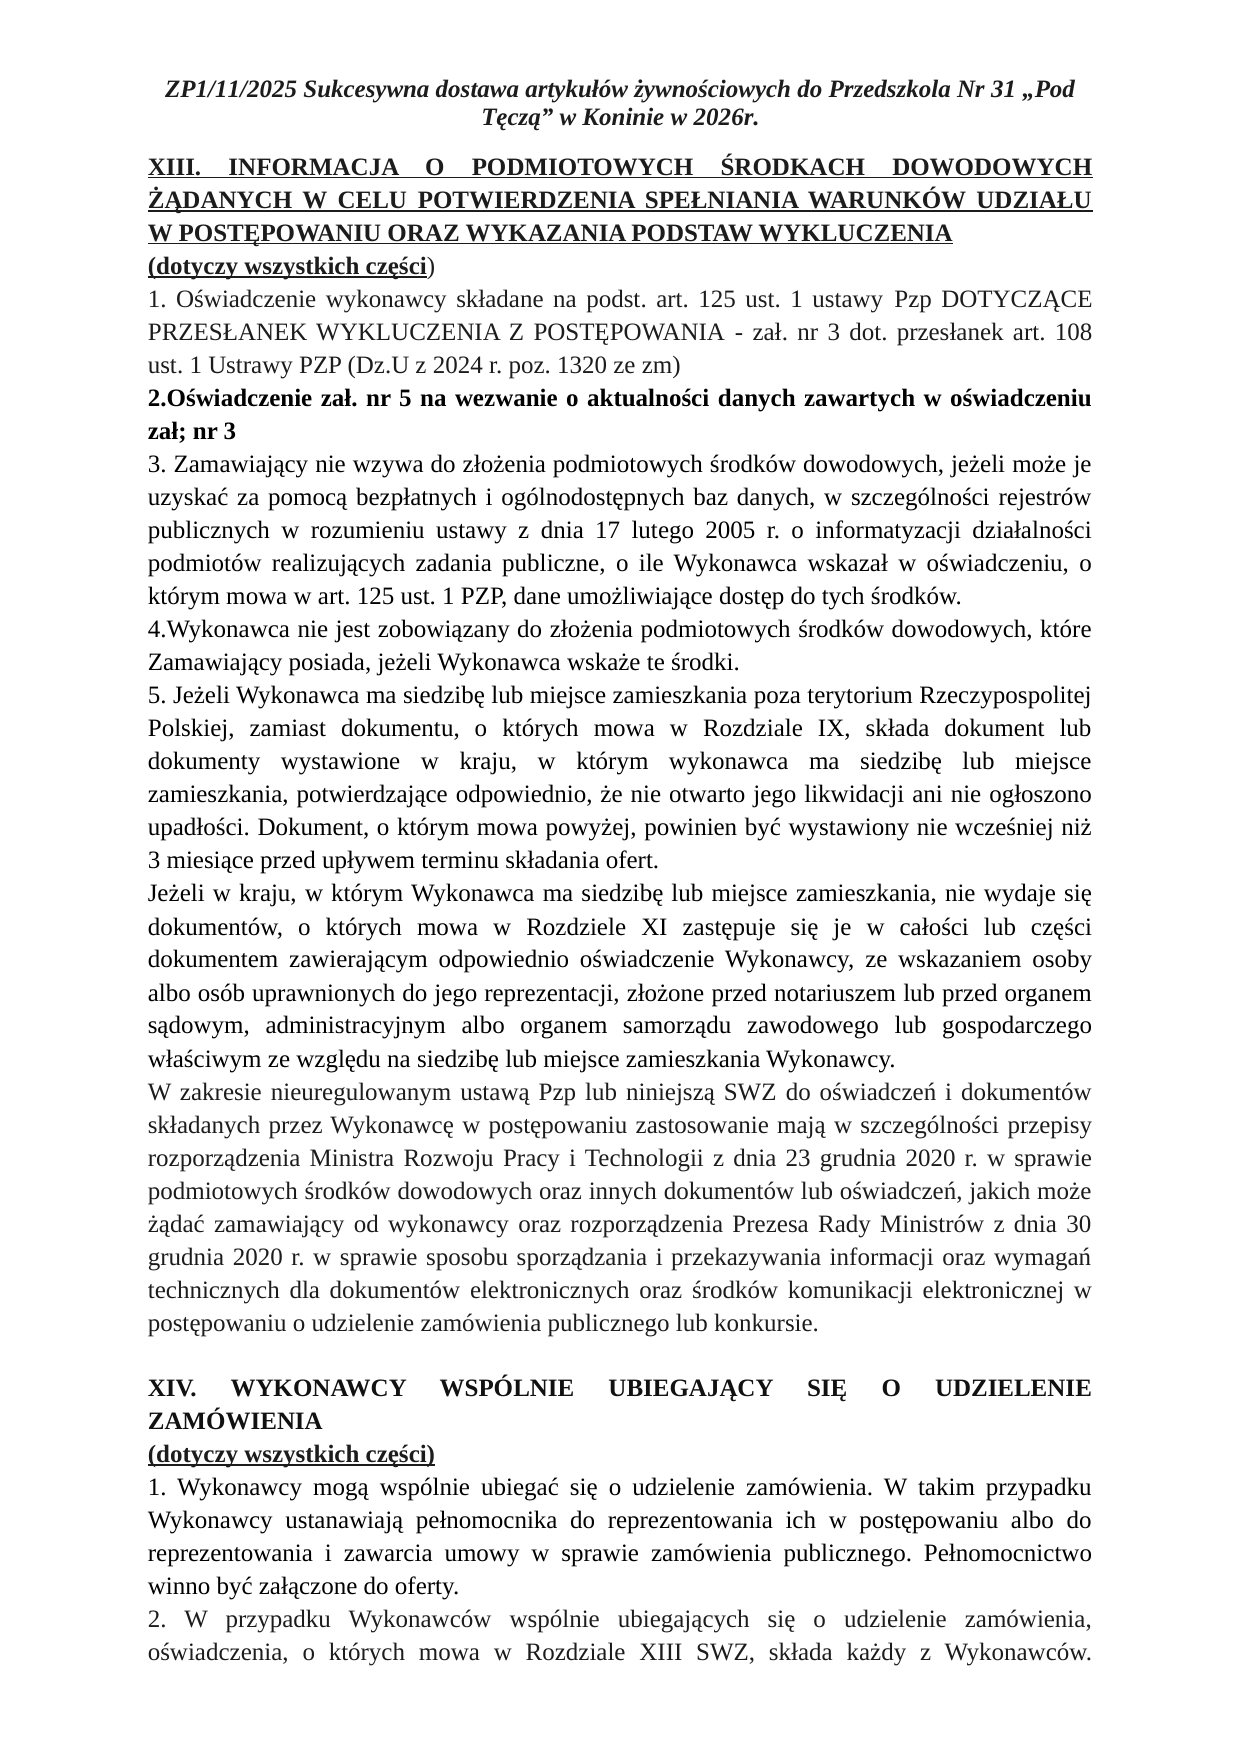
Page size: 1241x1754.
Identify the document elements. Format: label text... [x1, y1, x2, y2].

text (dotyczy wszystkich części) [148, 251, 1093, 280]
text 2. W przypadku Wykonawców wspólnie ubiegających się o udzielenie zamówienia, oświadczenia, o których mowa w Rozdziale XIII SWZ, składa każdy z Wykonawców. [148, 1604, 1093, 1666]
text 1. Wykonawcy mogą wspólnie ubiegać się o udzielenie zamówienia. W takim przypadku Wykonawcy ustanawiają pełnomocnika do reprezentowania ich w postępowaniu albo do reprezentowania i zawarcia umowy w sprawie zamówienia publicznego. Pełnomocnictwo winno być załączone do oferty. [148, 1472, 1093, 1600]
text XIII. INFORMACJA O PODMIOTOWYCH ŚRODKACH DOWODOWYCH [148, 152, 1093, 177]
text 4.Wykonawca nie jest zobowiązany do złożenia podmiotowych środków dowodowych, które Zamawiający posiada, jeżeli Wykonawca wskaże te środki. [148, 614, 1093, 676]
text 1. Oświadczenie wykonawcy składane na podst. art. 125 ust. 1 ustawy Pzp DOTYCZĄCE PRZESŁANEK WYKLUCZENIA Z POSTĘPOWANIA - zał. nr 3 dot. przesłanek art. 108 ust. 1 Ustrawy PZP (Dz.U z 2024 r. poz. 1320 ze zm) [148, 284, 1093, 379]
text Jeżeli w kraju, w którym Wykonawca ma siedzibę lub miejsce zamieszkania, nie wydaje się dokumentów, o których mowa w Rozdziele XI zastępuje się je w całości lub części dokumentem zawierającym odpowiednio oświadczenie Wykonawcy, ze wskazaniem osoby albo osób uprawnionych do jego reprezentacji, złożone przed notariuszem lub przed organem sądowym, administracyjnym albo organem samorządu zawodowego lub gospodarczego właściwym ze względu na siedzibę lub miejsce zamieszkania Wykonawcy. [148, 878, 1093, 1072]
text (dotyczy wszystkich części) [148, 1439, 1093, 1468]
text ŻĄDANYCH W CELU POTWIERDZENIA SPEŁNIANIA WARUNKÓW UDZIAŁU [148, 178, 1093, 210]
text 5. Jeżeli Wykonawca ma siedzibę lub miejsce zamieszkania poza terytorium Rzeczypospolitej Polskiej, zamiast dokumentu, o których mowa w Rozdziale IX, składa dokument lub dokumenty wystawione w kraju, w którym wykonawca ma siedzibę lub miejsce zamieszkania, potwierdzające odpowiednio, że nie otwarto jego likwidacji ani nie ogłoszono upadłości. Dokument, o którym mowa powyżej, powinien być wystawiony nie wcześniej niż 3 miesiące przed upływem terminu składania ofert. [148, 680, 1093, 874]
text W zakresie nieuregulowanym ustawą Pzp lub niniejszą SWZ do oświadczeń i dokumentów składanych przez Wykonawcę w postępowaniu zastosowanie mają w szczególności przepisy rozporządzenia Ministra Rozwoju Pracy i Technologii z dnia 23 grudnia 2020 r. w sprawie podmiotowych środków dowodowych oraz innych dokumentów lub oświadczeń, jakich może żądać zamawiający od wykonawcy oraz rozporządzenia Prezesa Rady Ministrów z dnia 30 grudnia 2020 r. w sprawie sposobu sporządzania i przekazywania informacji oraz wymagań technicznych dla dokumentów elektronicznych oraz środków komunikacji elektronicznej w postępowaniu o udzielenie zamówienia publicznego lub konkursie. [148, 1077, 1093, 1337]
text 2.Oświadczenie zał. nr 5 na wezwanie o aktualności danych zawartych w oświadczeniu zał; nr 3 [148, 383, 1093, 445]
text W POSTĘPOWANIU ORAZ WYKAZANIA PODSTAW WYKLUCZENIA [148, 212, 1093, 247]
text XIV. WYKONAWCY WSPÓLNIE UBIEGAJĄCY SIĘ O UDZIELENIE ZAMÓWIENIA [148, 1373, 1093, 1435]
text 3. Zamawiający nie wzywa do złożenia podmiotowych środków dowodowych, jeżeli może je uzyskać za pomocą bezpłatnych i ogólnodostępnych baz danych, w szczególności rejestrów publicznych w rozumieniu ustawy z dnia 17 lutego 2005 r. o informatyzacji działalności podmiotów realizujących zadania publiczne, o ile Wykonawca wskazał w oświadczeniu, o którym mowa w art. 125 ust. 1 PZP, dane umożliwiające dostęp do tych środków. [148, 449, 1093, 610]
